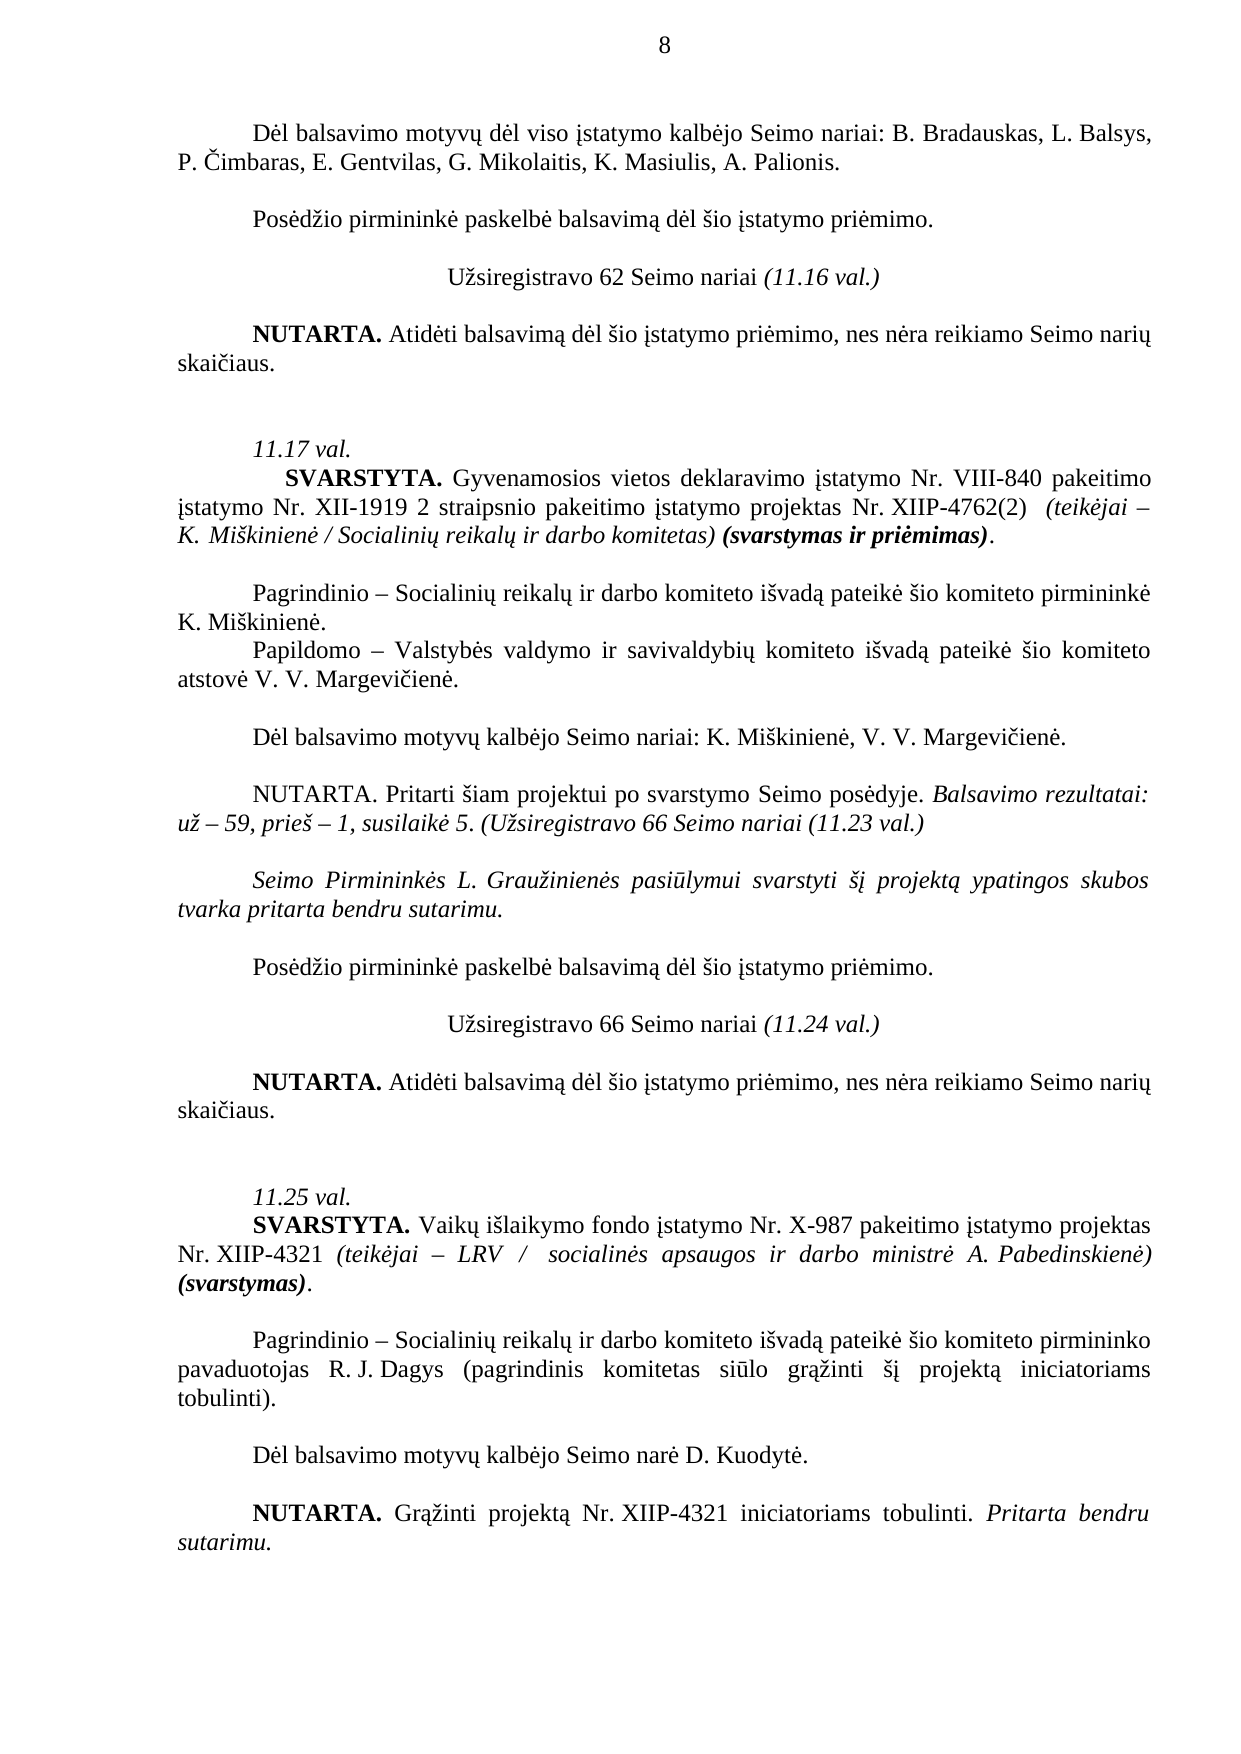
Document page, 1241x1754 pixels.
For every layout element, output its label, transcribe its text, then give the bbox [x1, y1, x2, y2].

text NUTARTA. Pritarti šiam projektui po svarstymo Seimo posėdyje. Balsavimo rezultatai: už – 59, prieš – 1, susilaikė 5. (Užsiregistravo 66 Seimo nariai (11.23 val.) [177, 779, 1152, 837]
text Dėl balsavimo motyvų dėl viso įstatymo kalbėjo Seimo nariai: B. Bradauskas, L. Balsys, P. Čimbaras, E. Gentvilas, G. Mikolaitis, K. Masiulis, A. Palionis. [177, 118, 1152, 176]
text SVARSTYTA. Vaikų išlaikymo fondo įstatymo Nr. X-987 pakeitimo įstatymo projektas Nr. XIIP-4321 (teikėjai – LRV / socialinės apsaugos ir darbo ministrė A. Pabedinskienė) (svarstymas). [177, 1211, 1152, 1297]
text Užsiregistravo 62 Seimo nariai (11.16 val.) [177, 262, 1152, 291]
text NUTARTA. Atidėti balsavimą dėl šio įstatymo priėmimo, nes nėra reikiamo Seimo narių skaičiaus. [177, 319, 1152, 377]
text 11.25 val. [177, 1182, 1152, 1211]
text Posėdžio pirmininkė paskelbė balsavimą dėl šio įstatymo priėmimo. [177, 204, 1152, 233]
text Pagrindinio – Socialinių reikalų ir darbo komiteto išvadą pateikė šio komiteto pirmininkė K. Miškinienė. [177, 578, 1152, 636]
text NUTARTA. Atidėti balsavimą dėl šio įstatymo priėmimo, nes nėra reikiamo Seimo narių skaičiaus. [177, 1067, 1152, 1124]
text Posėdžio pirmininkė paskelbė balsavimą dėl šio įstatymo priėmimo. [177, 952, 1152, 981]
text Užsiregistravo 66 Seimo nariai (11.24 val.) [177, 1009, 1152, 1038]
text Dėl balsavimo motyvų kalbėjo Seimo narė D. Kuodytė. [177, 1441, 1152, 1469]
text Papildomo – Valstybės valdymo ir savivaldybių komiteto išvadą pateikė šio komiteto atstovė V. V. Margevičienė. [177, 636, 1152, 693]
text Seimo Pirmininkės L. Graužinienės pasiūlymui svarstyti šį projektą ypatingos skubos tvarka pritarta bendru sutarimu. [177, 866, 1152, 923]
text NUTARTA. Grąžinti projektą Nr. XIIP-4321 iniciatoriams tobulinti. Pritarta bendru sutarimu. [177, 1498, 1152, 1556]
text 11.17 val. [177, 434, 1152, 463]
text Pagrindinio – Socialinių reikalų ir darbo komiteto išvadą pateikė šio komiteto pirmininko pavaduotojas R. J. Dagys (pagrindinis komitetas siūlo grąžinti šį projektą iniciatoriams tobulinti). [177, 1326, 1152, 1412]
text Dėl balsavimo motyvų kalbėjo Seimo nariai: K. Miškinienė, V. V. Margevičienė. [177, 722, 1152, 751]
text SVARSTYTA. Gyvenamosios vietos deklaravimo įstatymo Nr. VIII-840 pakeitimo įstatymo Nr. XII-1919 2 straipsnio pakeitimo įstatymo projektas Nr. XIIP-4762(2) (teikėjai – K. Miškinienė / Socialinių reikalų ir darbo komitetas) (svarstymas ir priėmimas). [177, 463, 1152, 549]
